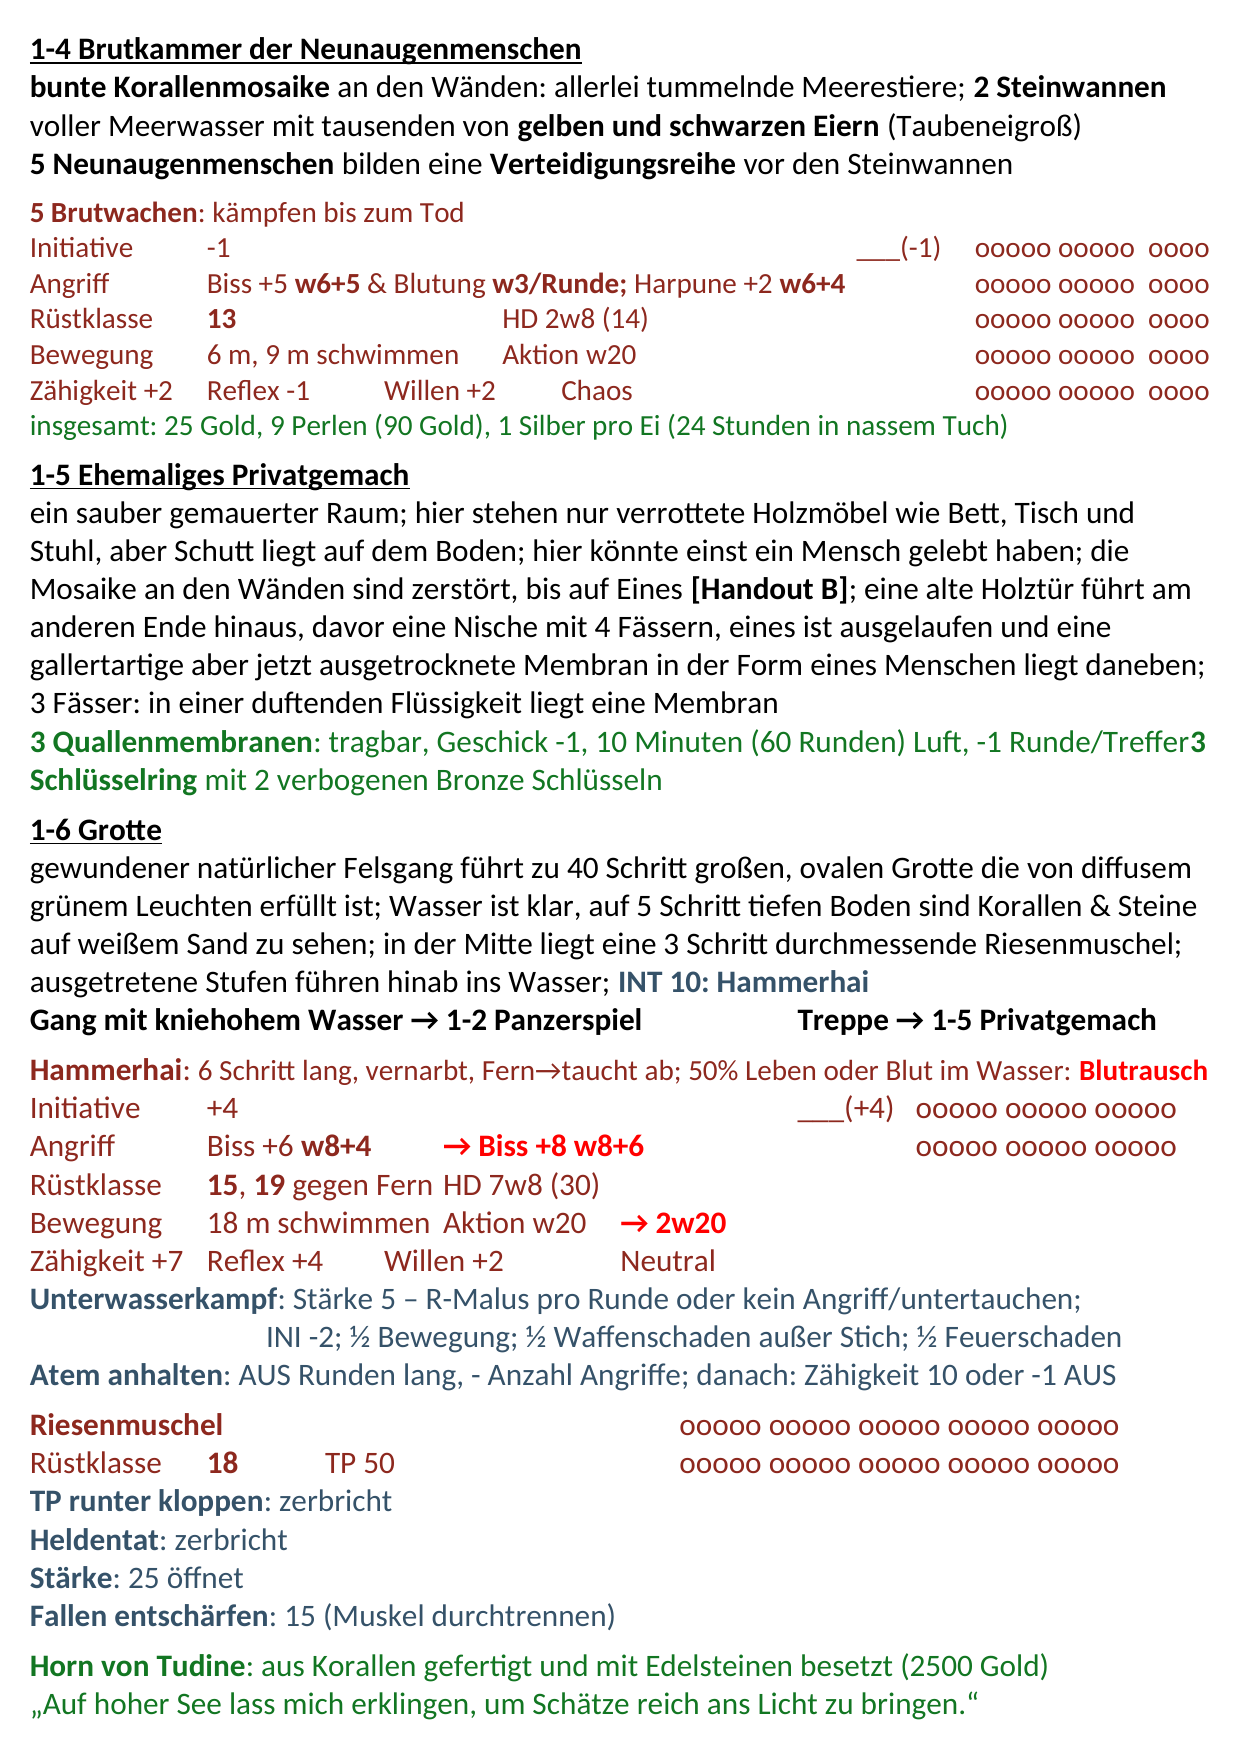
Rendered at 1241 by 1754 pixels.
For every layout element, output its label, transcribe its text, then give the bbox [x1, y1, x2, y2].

text 1-6 Grotte gewundener natürlicher Felsgang führt zu 40 Schritt großen, ovalen Grotte die von diffusem grünem Leuchten erfüllt ist; Wasser ist klar, auf 5 Schritt tiefen Boden sind Korallen & Steine auf weißem Sand zu sehen; in der Mitte liegt eine 3 Schritt durchmessende Riesenmuschel; ausgetretene Stufen führen hinab ins Wasser; INT 10: Hammerhai Gang mit kniehohem Wasser → 1-2 Panzerspiel Treppe → 1-5 Privatgemach [29, 810, 1211, 1038]
text 5 Brutwachen: kämpfen bis zum Tod Initiative -1 ___(-1) ooooo ooooo oooo Angriff Biss +5 w6+5 & Blutung w3/Runde; Harpune +2 w6+4 ooooo ooooo oooo Rüstklasse 13 HD 2w8 (14) ooooo ooooo oooo Bewegung 6 m, 9 m schwimmen Aktion w20 ooooo ooooo oooo Zähigkeit +2 Reflex -1 Willen +2 Chaos ooooo ooooo oooo insgesamt: 25 Gold, 9 Perlen (90 Gold), 1 Silber pro Ei (24 Stunden in nassem Tuch) [29, 194, 1211, 443]
text Hammerhai: 6 Schritt lang, vernarbt, Fern→taucht ab; 50% Leben oder Blut im Wasser: Blutrausch Initiative +4 ___(+4) ooooo ooooo ooooo Angriff Biss +6 w8+4 → Biss +8 w8+6 ooooo ooooo ooooo Rüstklasse 15, 19 gegen Fern HD 7w8 (30) Bewegung 18 m schwimmen Aktion w20 → 2w20 Zähigkeit +7 Reflex +4 Willen +2 Neutral Unterwasserkampf: Stärke 5 – R-Malus pro Runde oder kein Angriff/untertauchen; INI -2; ½ Bewegung; ½ Waffenschaden außer Stich; ½ Feuerschaden Atem anhalten: AUS Runden lang, - Anzahl Angriffe; danach: Zähigkeit 10 oder -1 AUS [29, 1050, 1211, 1393]
text Riesenmuschel ooooo ooooo ooooo ooooo ooooo Rüstklasse 18 TP 50 ooooo ooooo ooooo ooooo ooooo TP runter kloppen: zerbricht Heldentat: zerbricht Stärke: 25 öffnet Fallen entschärfen: 15 (Muskel durchtrennen) [29, 1405, 1211, 1634]
text 1-5 Ehemaliges Privatgemach ein sauber gemauerter Raum; hier stehen nur verrottete Holzmöbel wie Bett, Tisch und Stuhl, aber Schutt liegt auf dem Boden; hier könnte einst ein Mensch gelebt haben; die Mosaike an den Wänden sind zerstört, bis auf Eines [Handout B]; eine alte Holztür führt am anderen Ende hinaus, davor eine Nische mit 4 Fässern, eines ist ausgelaufen und eine gallertartige aber jetzt ausgetrocknete Membran in der Form eines Menschen liegt daneben; 3 Fässer: in einer duftenden Flüssigkeit liegt eine Membran 3 Quallenmembranen: tragbar, Geschick -1, 10 Minuten (60 Runden) Luft, -1 Runde/Treffer3 Schlüsselring mit 2 verbogenen Bronze Schlüsseln [29, 455, 1211, 798]
text Horn von Tudine: aus Korallen gefertigt und mit Edelsteinen besetzt (2500 Gold) „Auf hoher See lass mich erklingen, um Schätze reich ans Licht zu bringen.“ [29, 1646, 1211, 1722]
text 1-4 Brutkammer der Neunaugenmenschen bunte Korallenmosaike an den Wänden: allerlei tummelnde Meerestiere; 2 Steinwannen voller Meerwasser mit tausenden von gelben und schwarzen Eiern (Taubeneigroß) 5 Neunaugenmenschen bilden eine Verteidigungsreihe vor den Steinwannen [29, 29, 1211, 182]
